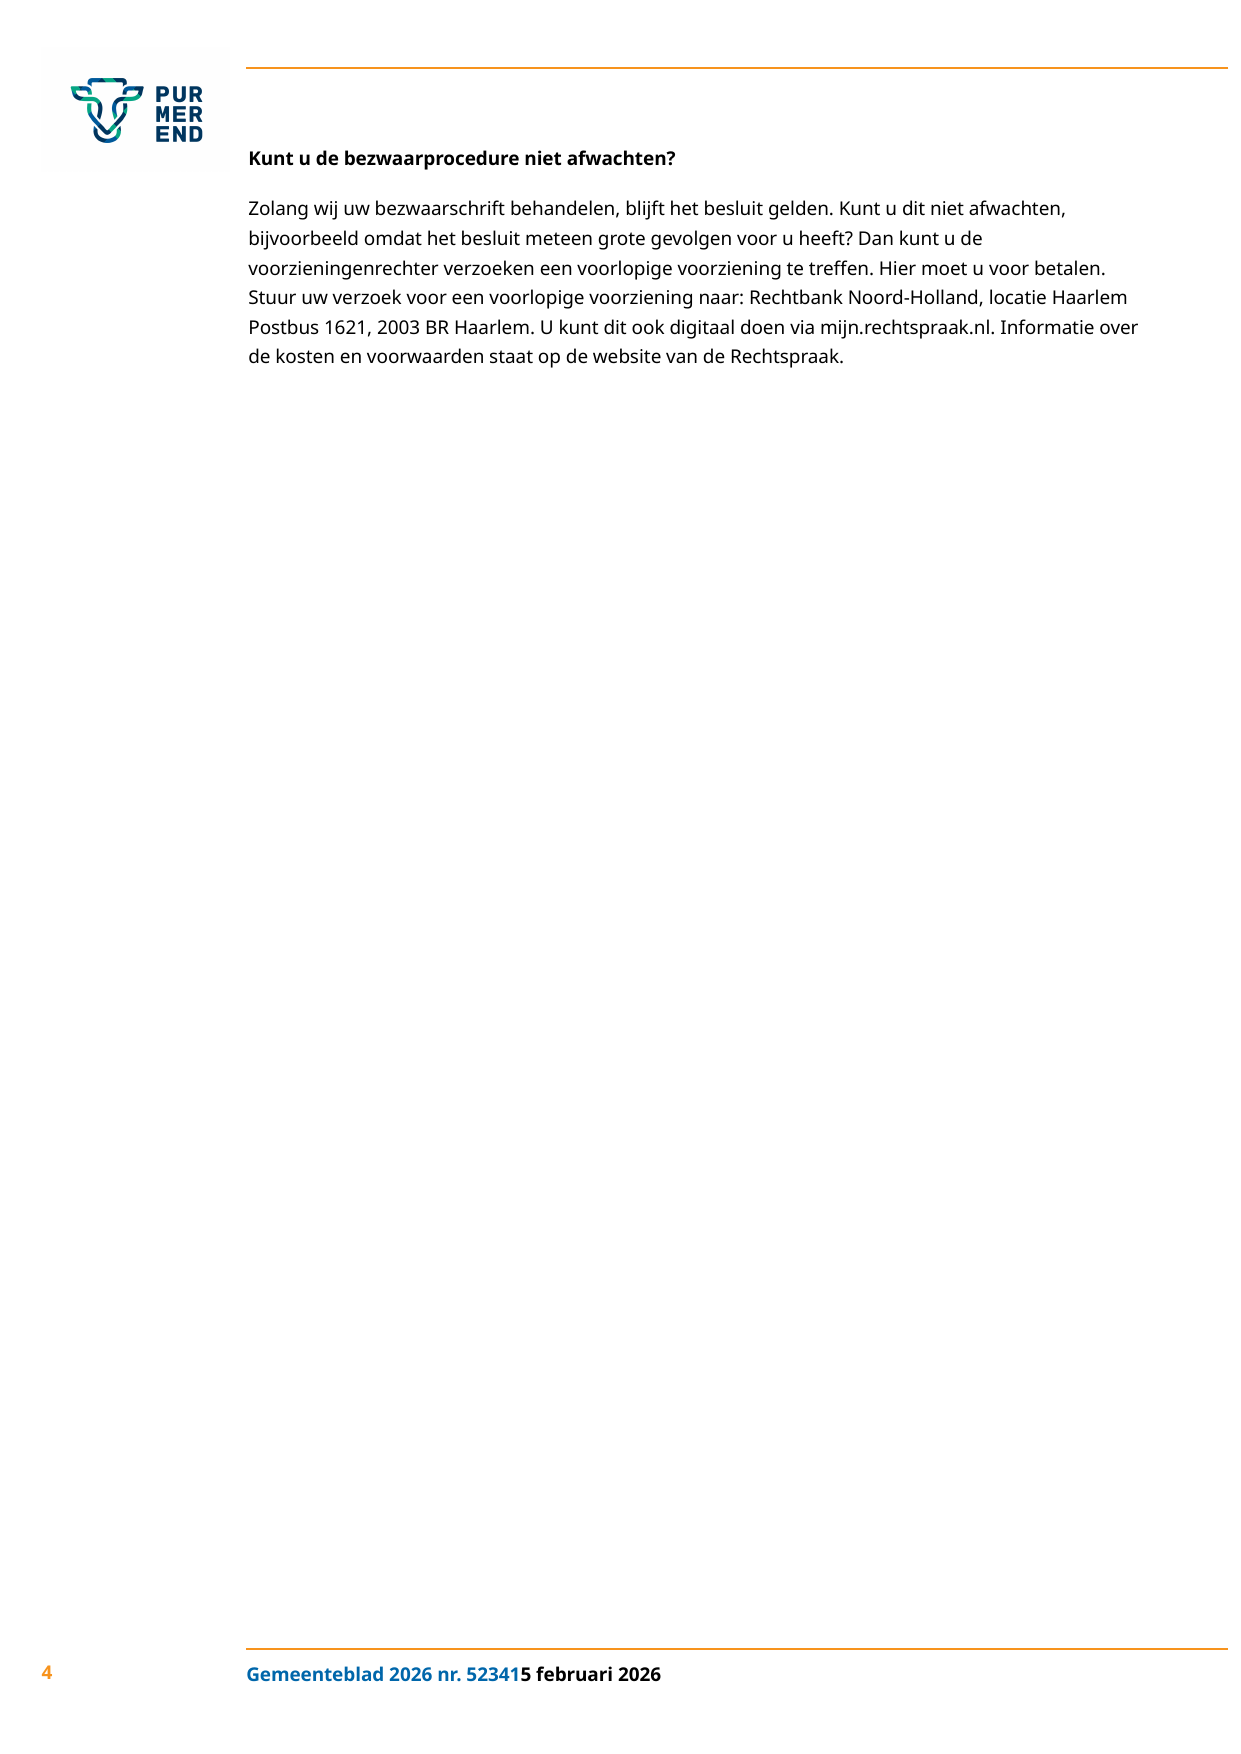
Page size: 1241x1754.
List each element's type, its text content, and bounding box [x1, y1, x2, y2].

picture [41, 47, 231, 172]
text Zolang wij uw bezwaarschrift behandelen, blijft het besluit gelden. Kunt u dit niet afwachten, bijvoorbeeld omdat het besluit meteen grote gevolgen voor u heeft? Dan kunt u de voorzieningenrechter verzoeken een voorlopige voorziening te treffen. Hier moet u voor betalen. Stuur uw verzoek voor een voorlopige voorziening naar: Rechtbank Noord-Holland, locatie Haarlem Postbus 1621, 2003 BR Haarlem. U kunt dit ook digitaal doen via mijn.rechtspraak.nl. Informatie over de kosten en voorwaarden staat op de website van de Rechtspraak. [248, 196, 1152, 369]
text Kunt u de bezwaarprocedure niet afwachten? [248, 145, 1152, 171]
